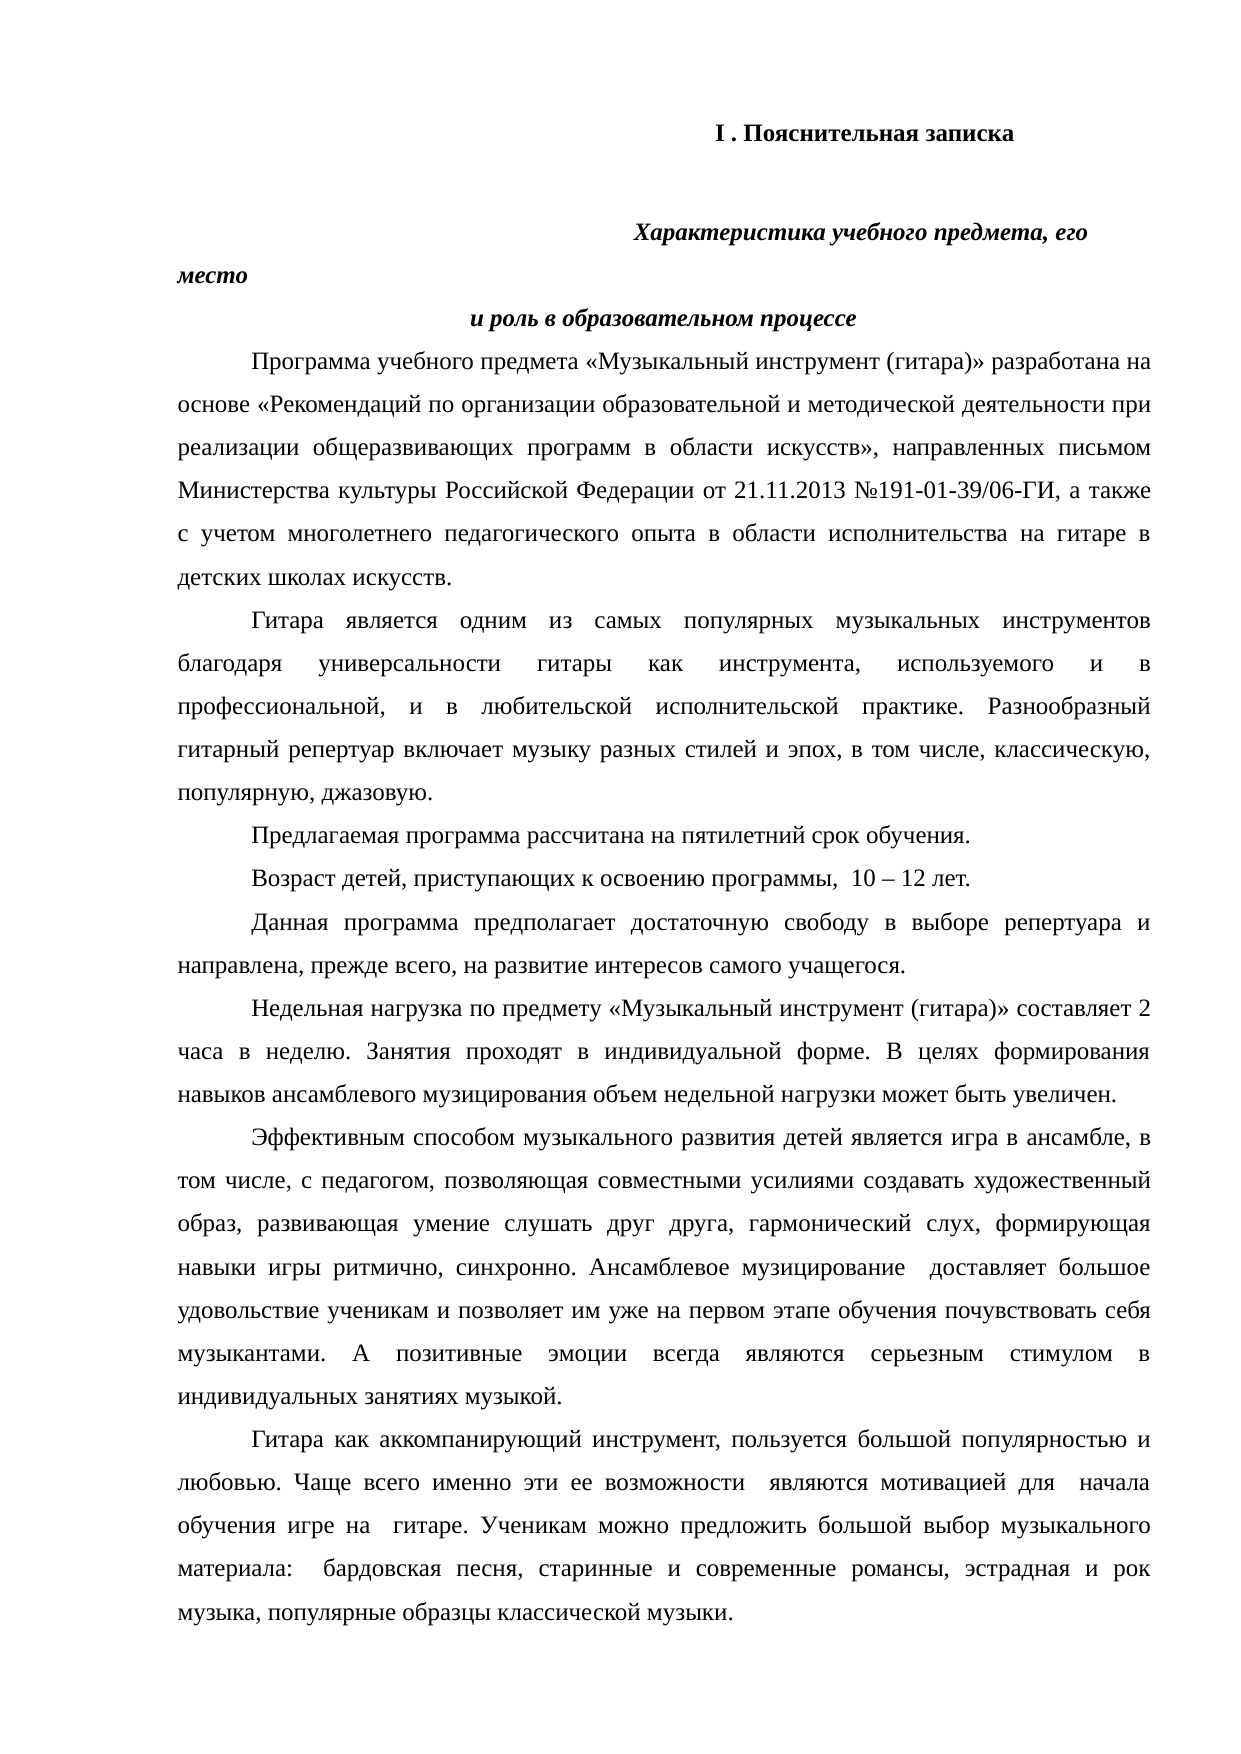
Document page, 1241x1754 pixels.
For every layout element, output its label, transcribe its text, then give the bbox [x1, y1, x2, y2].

text и роль в образовательном процессе [177, 303, 1152, 332]
text Программа учебного предмета «Музыкальный инструмент (гитара)» разработана на основе «Рекомендаций по организации образовательной и методической деятельности при реализации общеразвивающих программ в области искусств», направленных письмом Министерства культуры Российской Федерации от 21.11.2013 №191-01-39/06-ГИ, а также с учетом многолетнего педагогического опыта в области исполнительства на гитаре в детских школах искусств. [177, 346, 1152, 590]
text Эффективным способом музыкального развития детей является игра в ансамбле, в том числе, с педагогом, позволяющая совместными усилиями создавать художественный образ, развивающая умение слушать друг друга, гармонический слух, формирующая навыки игры ритмично, синхронно. Ансамблевое музицирование доставляет большое удовольствие ученикам и позволяет им уже на первом этапе обучения почувствовать себя музыкантами. А позитивные эмоции всегда являются серьезным стимулом в индивидуальных занятиях музыкой. [177, 1122, 1152, 1410]
text Гитара является одним из самых популярных музыкальных инструментов благодаря универсальности гитары как инструмента, используемого и в профессиональной, и в любительской исполнительской практике. Разнообразный гитарный репертуар включает музыку разных стилей и эпох, в том числе, классическую, популярную, джазовую. [177, 605, 1152, 806]
text I . Пояснительная записка [365, 118, 1152, 147]
text Недельная нагрузка по предмету «Музыкальный инструмент (гитара)» составляет 2 часа в неделю. Занятия проходят в индивидуальной форме. В целях формирования навыков ансамблевого музицирования объем недельной нагрузки может быть увеличен. [177, 993, 1152, 1108]
text Характеристика учебного предмета, его место [177, 217, 1152, 288]
text Предлагаемая программа рассчитана на пятилетний срок обучения. [177, 820, 1152, 849]
text Гитара как аккомпанирующий инструмент, пользуется большой популярностью и любовью. Чаще всего именно эти ее возможности являются мотивацией для начала обучения игре на гитаре. Ученикам можно предложить большой выбор музыкального материала: бардовская песня, старинные и современные романсы, эстрадная и рок музыка, популярные образцы классической музыки. [177, 1424, 1152, 1625]
text Данная программа предполагает достаточную свободу в выборе репертуара и направлена, прежде всего, на развитие интересов самого учащегося. [177, 907, 1152, 978]
text Возраст детей, приступающих к освоению программы, 10 – 12 лет. [177, 863, 1152, 892]
